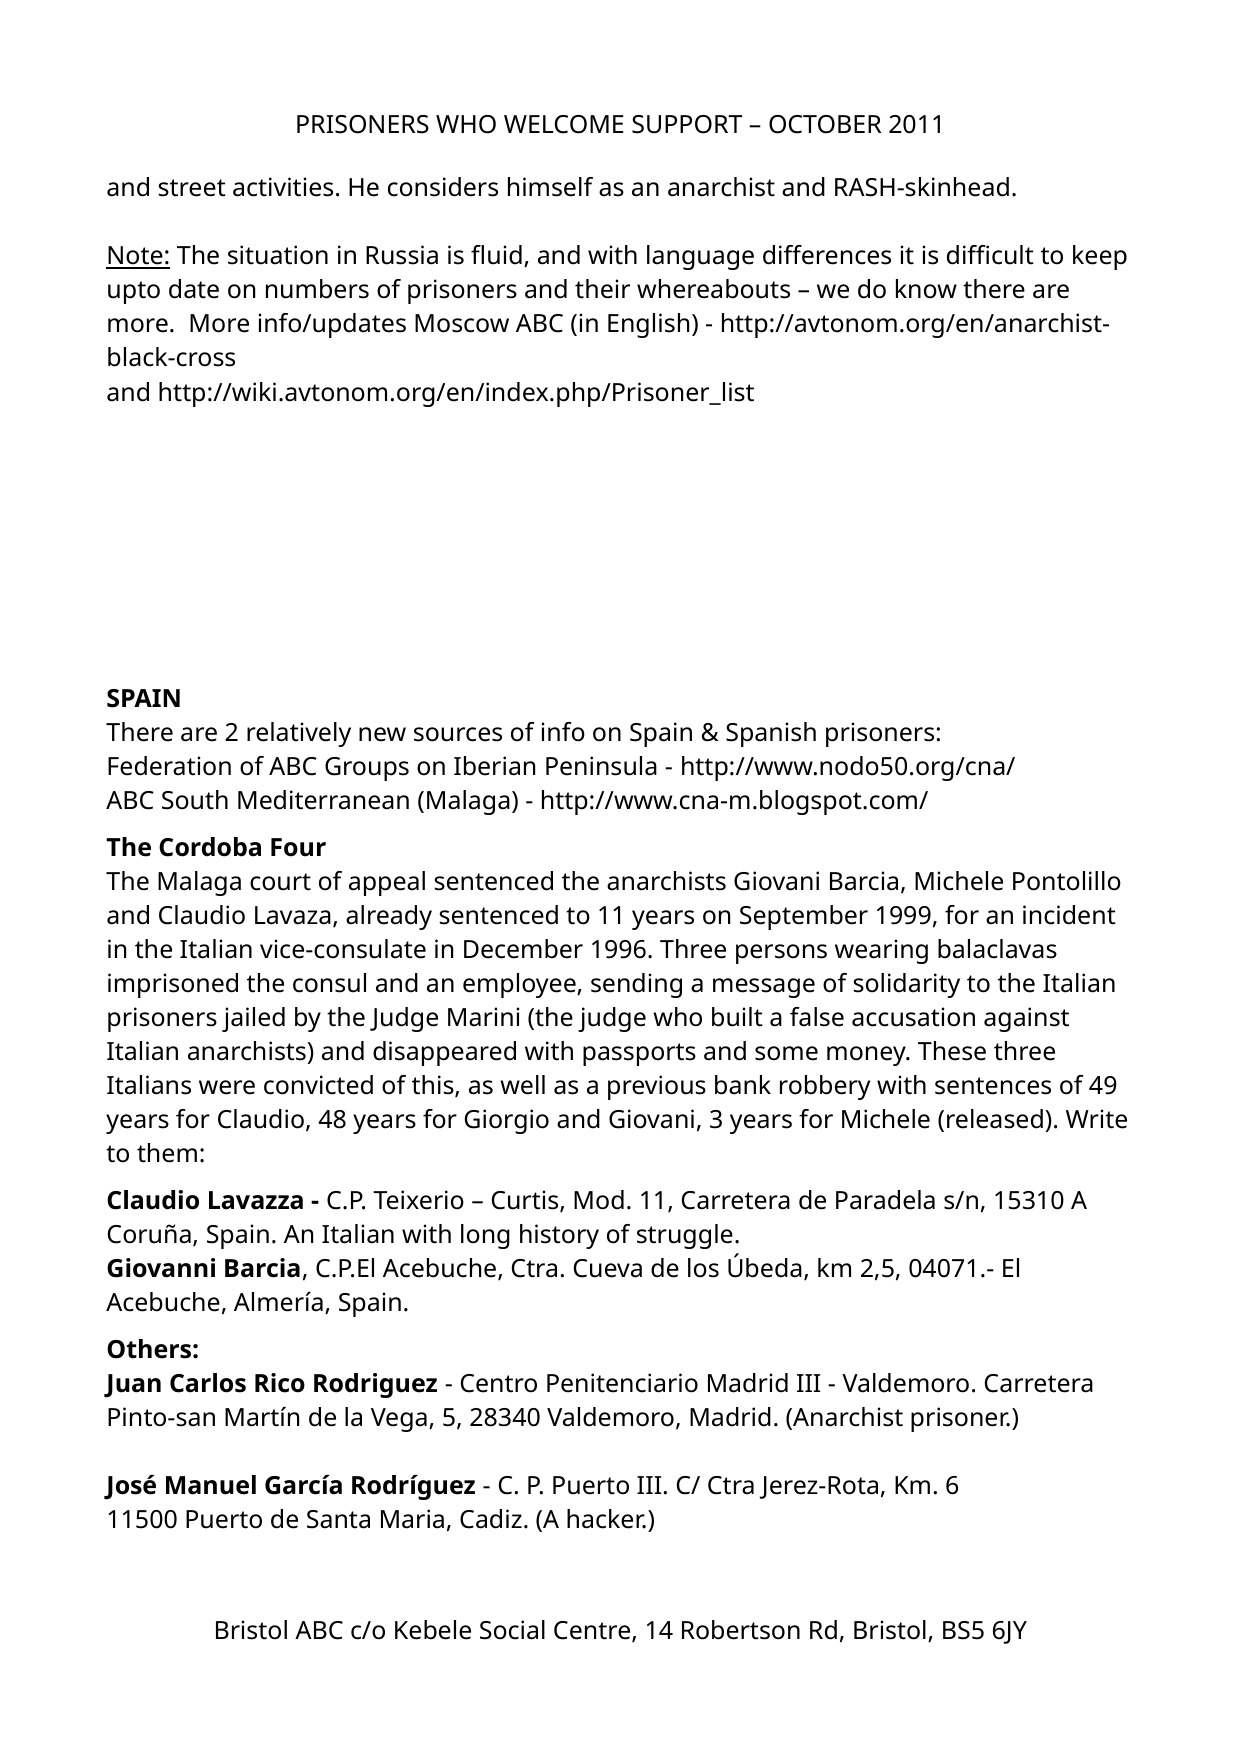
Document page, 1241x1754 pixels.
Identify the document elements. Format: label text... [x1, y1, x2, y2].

text Others: [106, 1331, 1134, 1365]
text and http://wiki.avtonom.org/en/index.php/Prisoner_list [106, 374, 1134, 647]
text Claudio Lavazza - C.P. Teixerio – Curtis, Mod. 11, Carretera de Paradela s/n, 15310 A Coruña, Spain. An Italian with long history of struggle. Giovanni Barcia, C.P.El Acebuche, Ctra. Cueva de los Úbeda, km 2,5, 04071.- El Acebuche, Almería, Spain. [106, 1183, 1134, 1319]
text and street activities. He considers himself as an anarchist and RASH-skinhead. [106, 170, 1134, 204]
text Note: The situation in Russia is fluid, and with language differences it is difficult to keep upto date on numbers of prisoners and their whereabouts – we do know there are more. More info/updates Moscow ABC (in English) - http://avtonom.org/en/anarchist-black-cross [106, 238, 1134, 374]
text SPAIN [106, 681, 1134, 715]
text Juan Carlos Rico Rodriguez - Centro Penitenciario Madrid III - Valdemoro. Carretera Pinto-san Martín de la Vega, 5, 28340 Valdemoro, Madrid. (Anarchist prisoner.) [106, 1365, 1134, 1433]
text José Manuel García Rodríguez - C. P. Puerto III. C/ Ctra Jerez-Rota, Km. 6 [106, 1468, 1134, 1502]
text The Cordoba Four The Malaga court of appeal sentenced the anarchists Giovani Barcia, Michele Pontolillo and Claudio Lavaza, already sentenced to 11 years on September 1999, for an incident in the Italian vice-consulate in December 1996. Three persons wearing balaclavas imprisoned the consul and an employee, sending a message of solidarity to the Italian prisoners jailed by the Judge Marini (the judge who built a false accusation against Italian anarchists) and disappeared with passports and some money. These three Italians were convicted of this, as well as a previous bank robbery with sentences of 49 years for Claudio, 48 years for Giorgio and Giovani, 3 years for Michele (released). Write to them: [106, 829, 1134, 1170]
text 11500 Puerto de Santa Maria, Cadiz. (A hacker.) [106, 1502, 1134, 1536]
text There are 2 relatively new sources of info on Spain & Spanish prisoners: Federation of ABC Groups on Iberian Peninsula - http://www.nodo50.org/cna/ ABC South Mediterranean (Malaga) - http://www.cna-m.blogspot.com/ [106, 715, 1134, 817]
